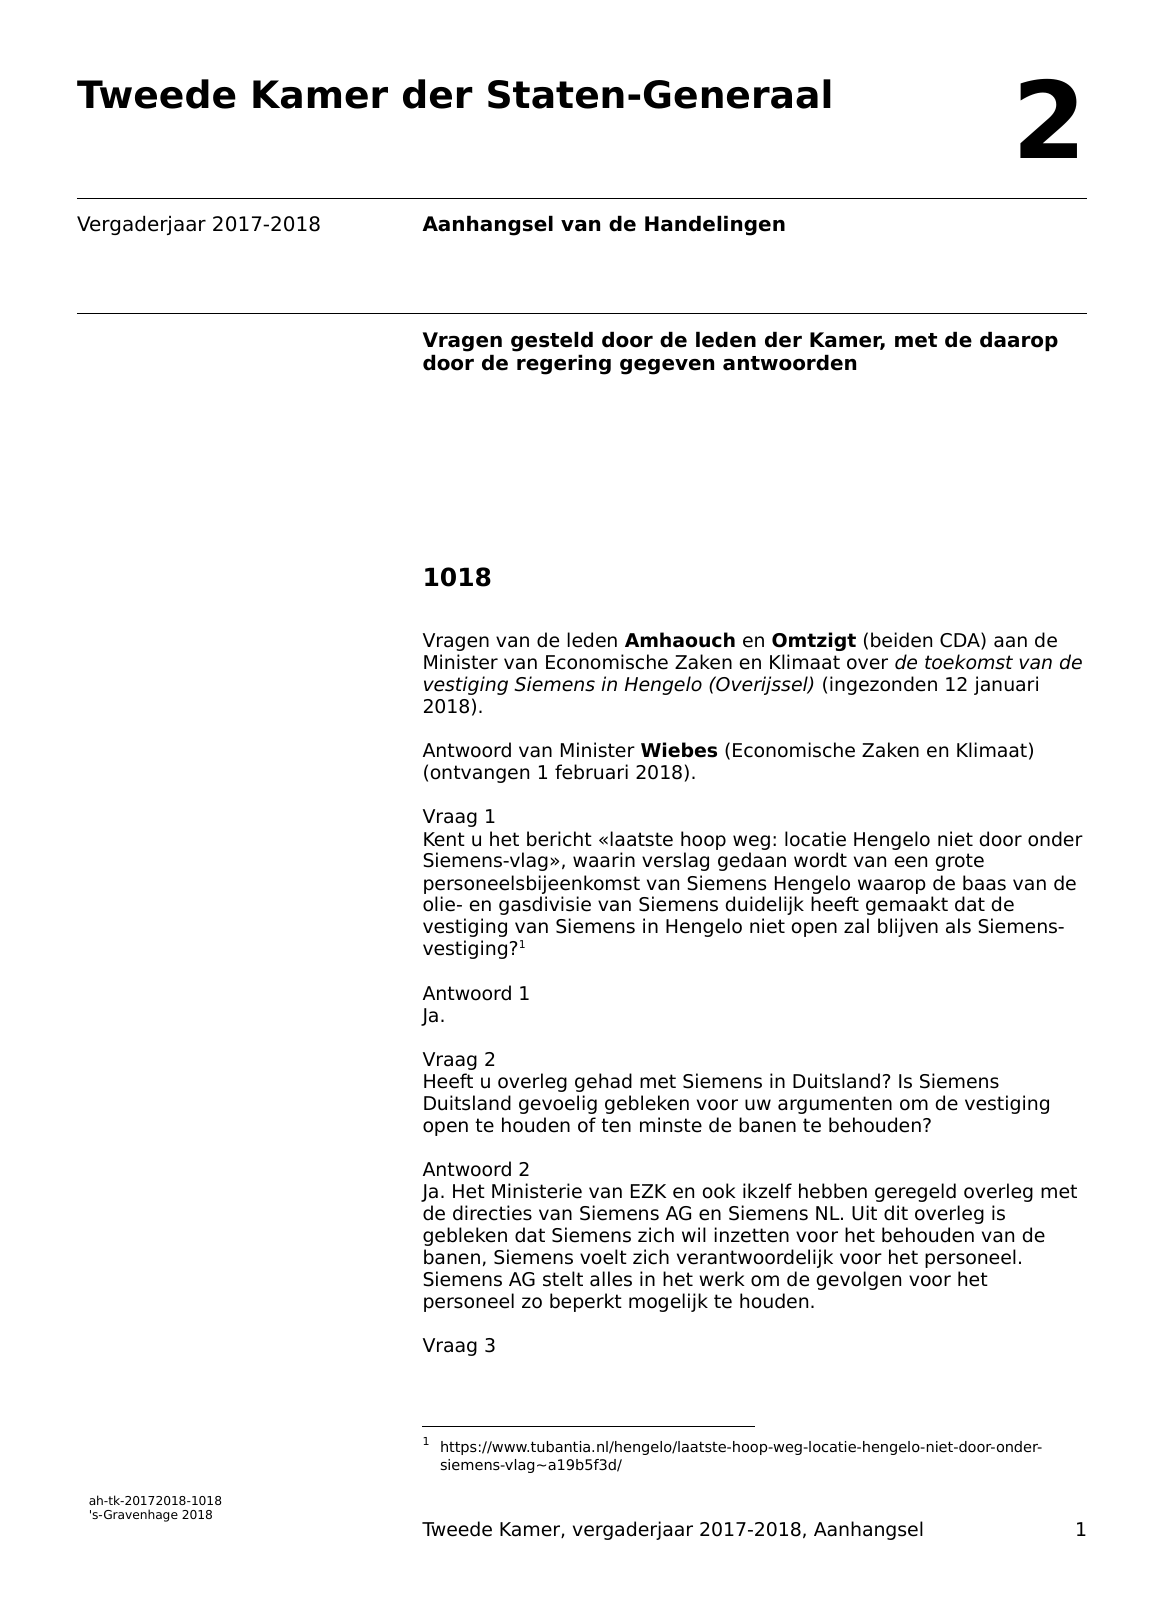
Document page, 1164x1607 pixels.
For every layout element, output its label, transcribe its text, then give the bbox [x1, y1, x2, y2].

text Ja. [422, 1004, 1087, 1026]
text Kent u het bericht «laatste hoop weg: locatie Hengelo niet door onder Siemens-vlag», waarin verslag gedaan wordt van een grote personeelsbijeenkomst van Siemens Hengelo waarop de baas van de olie- en gasdivisie van Siemens duidelijk heeft gemaakt dat de vestiging van Siemens in Hengelo niet open zal blijven als Siemens-vestiging? [422, 828, 1087, 960]
table_cell Aanhangsel van de Handelingen [422, 199, 1087, 313]
text ah-tk-20172018-1018 [88, 1494, 323, 1508]
table_header 2 [886, 59, 1087, 198]
text Antwoord van Minister Wiebes (Economische Zaken en Klimaat) (ontvangen 1 februari 2018). [422, 740, 1087, 784]
text 1018 [422, 563, 1087, 592]
text Vraag 3 [422, 1335, 1087, 1357]
text Ja. Het Ministerie van EZK en ook ikzelf hebben geregeld overleg met de directies van Siemens AG en Siemens NL. Uit dit overleg is gebleken dat Siemens zich wil inzetten voor het behouden van de banen, Siemens voelt zich verantwoordelijk voor het personeel. Siemens AG stelt alles in het werk om de gevolgen voor het personeel zo beperkt mogelijk te houden. [422, 1181, 1087, 1313]
text Heeft u overleg gehad met Siemens in Duitsland? Is Siemens Duitsland gevoelig gebleken voor uw argumenten om de vestiging open te houden of ten minste de banen te behouden? [422, 1071, 1087, 1137]
text Antwoord 2 [422, 1159, 1087, 1181]
text 's-Gravenhage 2018 [88, 1508, 323, 1522]
text Vraag 2 [422, 1049, 1087, 1071]
text Vraag 1 [422, 806, 1087, 828]
text https://www.tubantia.nl/hengelo/laatste-hoop-weg-locatie-hengelo-niet-door-onder-siemens-vlag~a19b5f3d/ [422, 1435, 1087, 1474]
text Antwoord 1 [422, 982, 1087, 1004]
text Vragen van de leden Amhaouch en Omtzigt (beiden CDA) aan de Minister van Economische Zaken en Klimaat over de toekomst van de vestiging Siemens in Hengelo (Overijssel) (ingezonden 12 januari 2018). [422, 630, 1087, 718]
table_cell Vergaderjaar 2017-2018 [77, 199, 422, 313]
table_header Tweede Kamer der Staten-Generaal [77, 59, 886, 198]
table_cell [77, 314, 422, 375]
table_cell Vragen gesteld door de leden der Kamer, met de daarop door de regering gegeven antwoorden [422, 314, 1087, 375]
